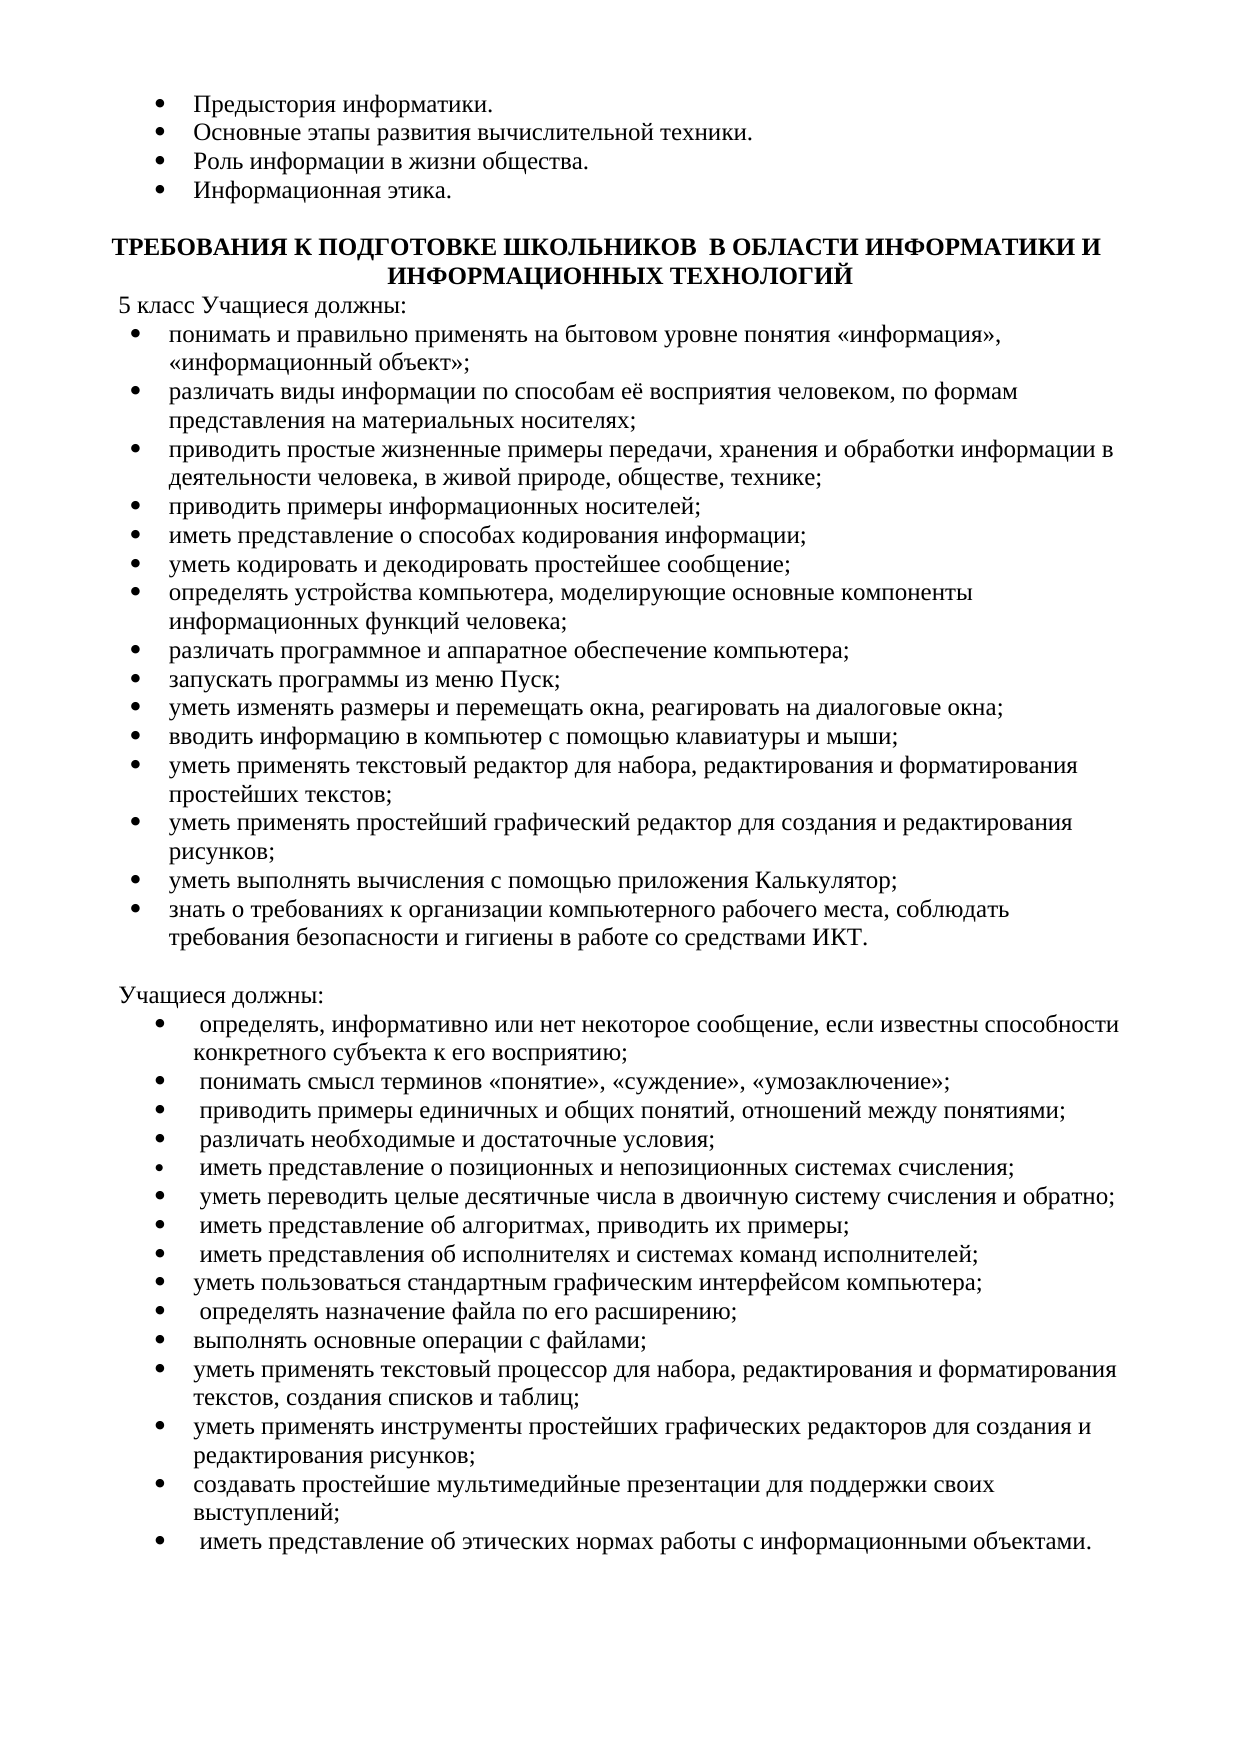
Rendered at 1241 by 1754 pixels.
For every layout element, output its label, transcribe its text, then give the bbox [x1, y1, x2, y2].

list приводить примеры единичных и общих понятий, отношений между понятиями; [156, 1095, 1122, 1124]
list приводить примеры информационных носителей; [131, 491, 1122, 520]
list Роль информации в жизни общества. [156, 146, 1122, 175]
list определять, информативно или нет некоторое сообщение, если известны способности конкретного субъекта к его восприятию; [156, 1009, 1122, 1066]
list создавать простейшие мультимедийные презентации для поддержки своих выступлений; [156, 1469, 1122, 1526]
list уметь применять текстовый редактор для набора, редактирования и форматирования простейших текстов; [131, 750, 1122, 807]
list уметь применять инструменты простейших графических редакторов для создания и редактирования рисунков; [156, 1411, 1122, 1469]
list иметь представление о способах кодирования информации; [131, 520, 1122, 549]
list уметь пользоваться стандартным графическим интерфейсом компьютера; [156, 1267, 1122, 1296]
list уметь применять простейший графический редактор для создания и редактирования рисунков; [131, 807, 1122, 865]
list различать необходимые и достаточные условия; [156, 1124, 1122, 1152]
list различать программное и аппаратное обеспечение компьютера; [131, 635, 1122, 664]
list приводить простые жизненные примеры передачи, хранения и обработки информации в деятельности человека, в живой природе, обществе, технике; [131, 434, 1122, 491]
list понимать и правильно применять на бытовом уровне понятия «информация», «информационный объект»; [131, 319, 1122, 376]
text ТРЕБОВАНИЯ К ПОДГОТОВКЕ ШКОЛЬНИКОВ В ОБЛАСТИ ИНФОРМАТИКИ И ИНФОРМАЦИОННЫХ ТЕХНОЛОГИЙ [91, 232, 1122, 290]
list Основные этапы развития вычислительной техники. [156, 117, 1122, 146]
text 5 класс Учащиеся должны: [118, 290, 1122, 319]
list понимать смысл терминов «понятие», «суждение», «умозаключение»; [156, 1066, 1122, 1095]
list знать о требованиях к организации компьютерного рабочего места, соблюдать требования безопасности и гигиены в работе со средствами ИКТ. [131, 894, 1122, 951]
list уметь переводить целые десятичные числа в двоичную систему счисления и обратно; [156, 1181, 1122, 1210]
list запускать программы из меню Пуск; [131, 664, 1122, 692]
list уметь применять текстовый процессор для набора, редактирования и форматирования текстов, создания списков и таблиц; [156, 1354, 1122, 1411]
list уметь кодировать и декодировать простейшее сообщение; [131, 549, 1122, 577]
list Информационная этика. [156, 175, 1122, 204]
list определять назначение файла по его расширению; [156, 1296, 1122, 1325]
list различать виды информации по способам её восприятия человеком, по формам представления на материальных носителях; [131, 376, 1122, 434]
list иметь представление об алгоритмах, приводить их примеры; [156, 1210, 1122, 1239]
list уметь выполнять вычисления с помощью приложения Калькулятор; [131, 865, 1122, 894]
list иметь представления об исполнителях и системах команд исполнителей; [156, 1239, 1122, 1267]
list иметь представление о позиционных и непозиционных системах счисления; [156, 1152, 1122, 1181]
list вводить информацию в компьютер с помощью клавиатуры и мыши; [131, 721, 1122, 750]
list выполнять основные операции с файлами; [156, 1325, 1122, 1354]
text Учащиеся должны: [118, 980, 1122, 1009]
list определять устройства компьютера, моделирующие основные компоненты информационных функций человека; [131, 577, 1122, 635]
list уметь изменять размеры и перемещать окна, реагировать на диалоговые окна; [131, 692, 1122, 721]
list Предыстория информатики. [156, 89, 1122, 117]
list иметь представление об этических нормах работы с информационными объектами. [156, 1526, 1122, 1555]
